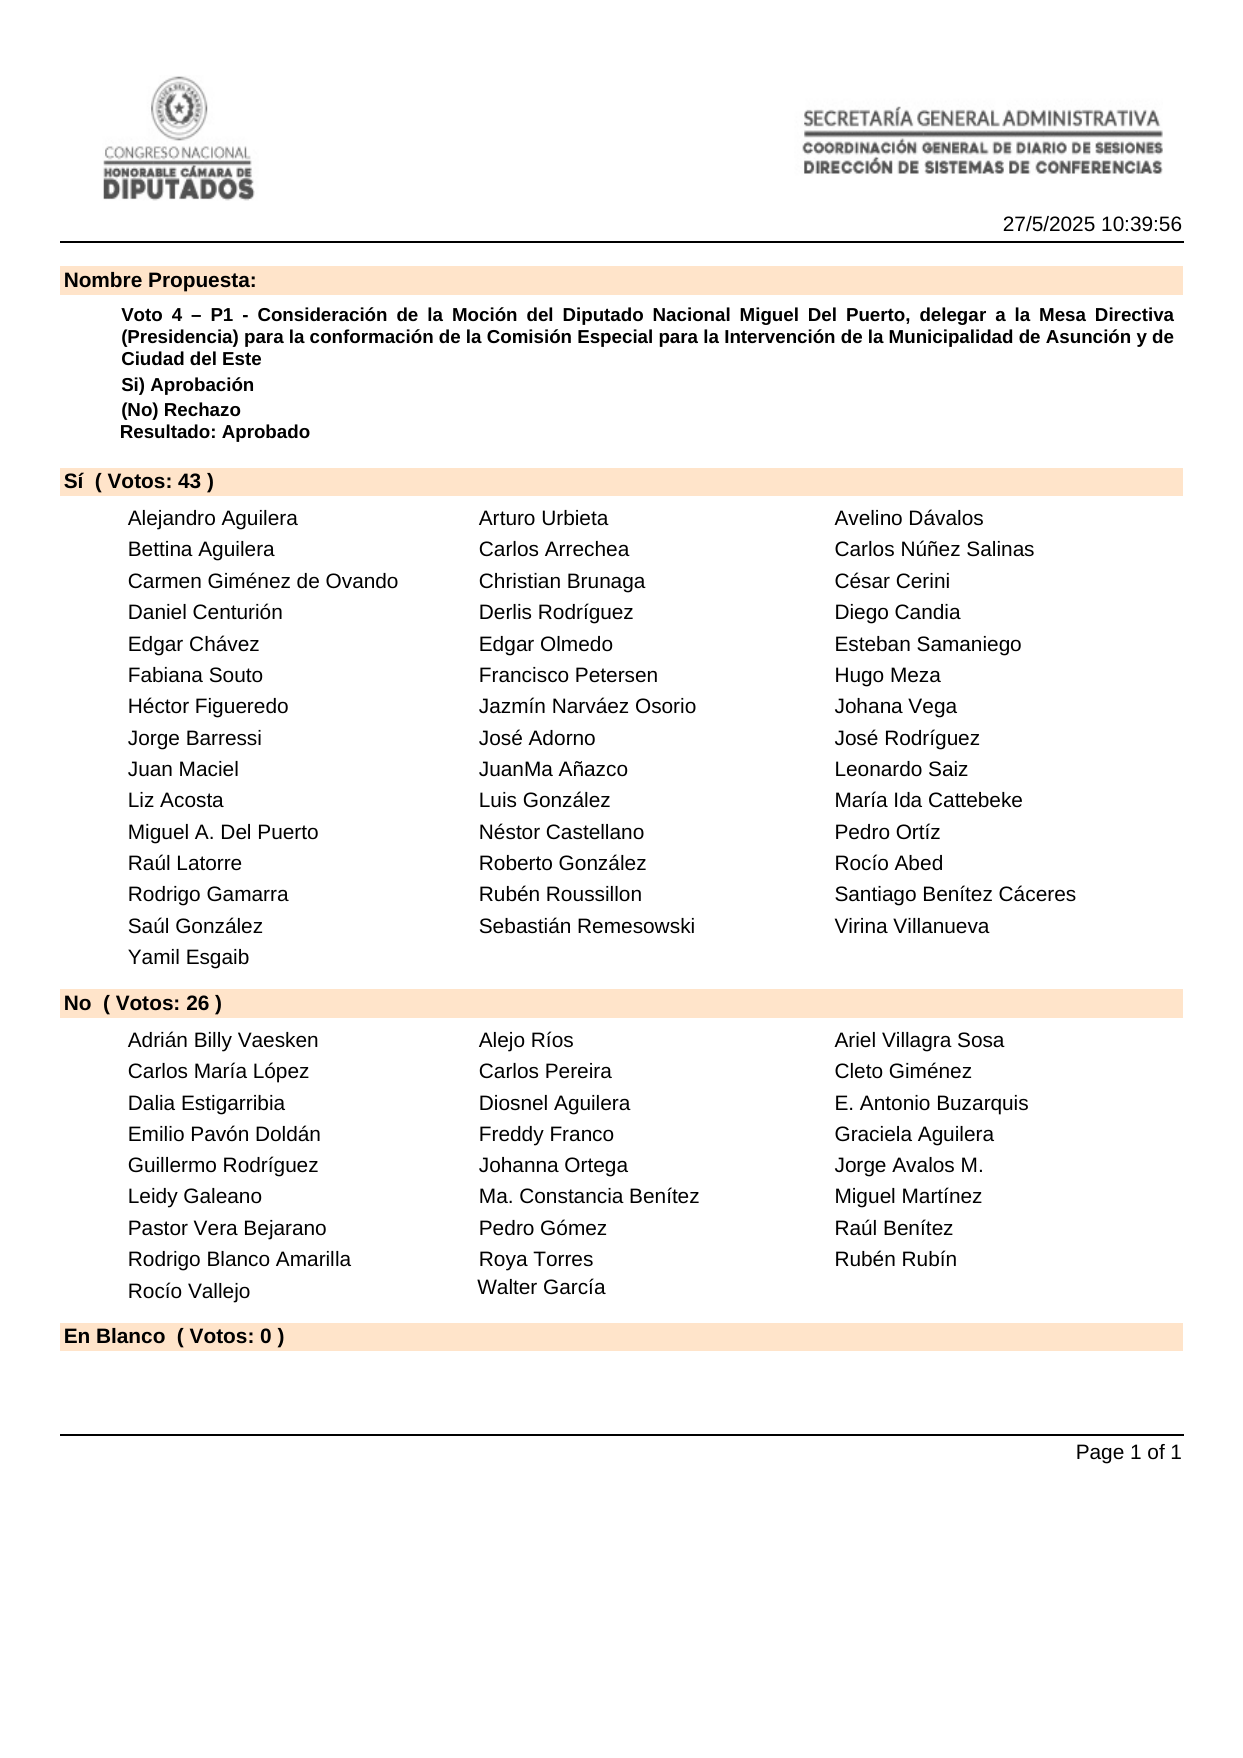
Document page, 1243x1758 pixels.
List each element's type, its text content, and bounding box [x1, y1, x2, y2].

table_header [60, 207, 649, 241]
table_cell Leidy Galeano [125, 1183, 462, 1212]
table_cell Carlos Núñez Salinas [831, 536, 1168, 565]
table_cell [1184, 505, 1189, 533]
table_cell José Rodríguez [831, 724, 1168, 753]
table_cell [60, 1351, 1183, 1374]
table_cell Héctor Figueredo [125, 693, 462, 721]
table_cell Sí ( Votos: 43 ) [60, 468, 1183, 496]
table_cell Rodrigo Gamarra [125, 881, 462, 909]
table_cell [1184, 989, 1189, 1018]
table_cell Voto 4 – P1 - Consideración de la Moción del Diputado Nacional Miguel Del Puerto, delegar a la Mesa Directiva (Presidencia) para la conformación de la Comisión Especial para la Intervención de la Municipalidad de Asunción y de Ciudad del Este [118, 301, 1178, 370]
table_cell Graciela Aguilera [831, 1121, 1168, 1149]
table_cell Carlos María López [125, 1058, 462, 1086]
table_cell César Cerini [831, 568, 1168, 596]
table_cell Jazmín Narváez Osorio [476, 693, 815, 721]
table_cell José Adorno [476, 724, 815, 753]
table_cell Sebastián Remesowski [476, 913, 815, 941]
table_cell [1184, 818, 1189, 847]
table_cell Jorge Barressi [125, 724, 462, 753]
table_cell Si) Aprobación (No) Rechazo Resultado: Aprobado [118, 370, 1178, 468]
table_cell [60, 245, 1183, 266]
table_cell Raúl Benítez [831, 1215, 1168, 1243]
table_cell Roberto González [476, 850, 815, 878]
table_cell [1184, 662, 1189, 690]
table_cell [476, 941, 815, 989]
table_cell [125, 1377, 462, 1406]
table_cell Carmen Giménez de Ovando [125, 568, 462, 596]
table_cell [1184, 724, 1189, 753]
table_cell [60, 295, 1183, 301]
table_cell [1184, 468, 1189, 496]
table_cell [60, 301, 118, 468]
table_cell Rubén Roussillon [476, 881, 815, 909]
table_cell No ( Votos: 26 ) [60, 989, 1183, 1018]
table_cell Virina Villanueva [831, 913, 1168, 941]
table_cell [1184, 1089, 1189, 1118]
table_cell [1168, 1374, 1183, 1434]
table_cell Rocío Abed [831, 850, 1168, 878]
table_cell [60, 1439, 827, 1473]
table_cell [1184, 1323, 1189, 1351]
table_cell [1184, 630, 1189, 659]
table_cell [125, 972, 462, 989]
table_cell Santiago Benítez Cáceres [831, 881, 1168, 909]
table_cell Page 1 of 1 [827, 1439, 1183, 1473]
table_cell Christian Brunaga [476, 568, 815, 596]
table_cell [1184, 944, 1189, 972]
table_header [1184, 207, 1189, 241]
table_cell [1184, 266, 1189, 295]
table_cell [815, 505, 831, 989]
table_cell Néstor Castellano [476, 818, 815, 847]
table_cell [1184, 1183, 1189, 1212]
table_cell Walter García [476, 1275, 815, 1323]
table_cell Pedro Ortíz [831, 818, 1168, 847]
table_cell Emilio Pavón Doldán [125, 1121, 462, 1149]
table_cell [1184, 693, 1189, 721]
table_cell Yamil Esgaib [125, 944, 462, 972]
table_cell [1184, 1058, 1189, 1086]
table_cell Arturo Urbieta [476, 505, 815, 533]
table_cell [1184, 1277, 1189, 1306]
table_header 27/5/2025 10:39:56 [649, 207, 1183, 241]
table_cell [60, 1018, 1183, 1026]
table_cell Fabiana Souto [125, 662, 462, 690]
table_cell Miguel Martínez [831, 1183, 1168, 1212]
table_cell [1184, 881, 1189, 909]
table_cell [1184, 1215, 1189, 1243]
table_cell [1184, 1152, 1189, 1180]
table_cell [462, 1026, 476, 1323]
table_cell [1184, 1026, 1189, 1055]
table_cell Derlis Rodríguez [476, 599, 815, 627]
table_cell [1184, 245, 1189, 266]
table_cell [831, 1374, 1168, 1434]
table_cell [1184, 1121, 1189, 1149]
table_cell Carlos Arrechea [476, 536, 815, 565]
table_cell Luis González [476, 787, 815, 816]
table_cell [1184, 1377, 1189, 1406]
table_cell Roya Torres [476, 1246, 815, 1274]
table_cell [1184, 568, 1189, 596]
table_cell Rodrigo Blanco Amarilla [125, 1246, 462, 1274]
table_cell E. Antonio Buzarquis [831, 1089, 1168, 1118]
table_cell Pastor Vera Bejarano [125, 1215, 462, 1243]
table_cell [60, 505, 124, 989]
table_cell Carlos Pereira [476, 1058, 815, 1086]
table_cell [1184, 496, 1189, 505]
table_cell Pedro Gómez [476, 1215, 815, 1243]
table_cell Alejo Ríos [476, 1026, 815, 1055]
table_cell [815, 1026, 831, 1323]
table_cell Avelino Dávalos [831, 505, 1168, 533]
table_cell Esteban Samaniego [831, 630, 1168, 659]
table_cell [1184, 972, 1189, 989]
table_cell [125, 1306, 462, 1323]
table_cell Guillermo Rodríguez [125, 1152, 462, 1180]
table_cell Saúl González [125, 913, 462, 941]
table_cell Rocío Vallejo [125, 1277, 462, 1306]
table_cell Juan Maciel [125, 756, 462, 784]
table_cell Francisco Petersen [476, 662, 815, 690]
table_cell [476, 1374, 815, 1434]
table_cell [1184, 1306, 1189, 1323]
table_cell Ariel Villagra Sosa [831, 1026, 1168, 1055]
table_cell [1184, 756, 1189, 784]
table_cell [1184, 1018, 1189, 1026]
table_cell [1184, 787, 1189, 816]
table_cell [1184, 1351, 1189, 1374]
table_cell [462, 505, 476, 989]
table_cell En Blanco ( Votos: 0 ) [60, 1323, 1183, 1351]
table_cell Dalia Estigarribia [125, 1089, 462, 1118]
table_cell Diosnel Aguilera [476, 1089, 815, 1118]
table_cell [125, 1406, 462, 1434]
table_cell [60, 1026, 124, 1323]
table_cell [831, 1275, 1168, 1323]
table_cell [1184, 850, 1189, 878]
table_cell Jorge Avalos M. [831, 1152, 1168, 1180]
table_cell Bettina Aguilera [125, 536, 462, 565]
table_cell Ma. Constancia Benítez [476, 1183, 815, 1212]
table_cell Miguel A. Del Puerto [125, 818, 462, 847]
table_cell Leonardo Saiz [831, 756, 1168, 784]
table_cell [1184, 1439, 1189, 1473]
table_cell [1168, 1026, 1183, 1323]
table_cell [1184, 536, 1189, 565]
table_cell Alejandro Aguilera [125, 505, 462, 533]
table_cell Adrián Billy Vaesken [125, 1026, 462, 1055]
table_cell [462, 1374, 476, 1434]
table_cell Edgar Chávez [125, 630, 462, 659]
table_cell [815, 1374, 831, 1434]
table_cell [1178, 301, 1189, 468]
table_cell [60, 1374, 124, 1434]
table_cell Liz Acosta [125, 787, 462, 816]
table_cell Freddy Franco [476, 1121, 815, 1149]
table_cell Johanna Ortega [476, 1152, 815, 1180]
table_cell JuanMa Añazco [476, 756, 815, 784]
table_cell Diego Candia [831, 599, 1168, 627]
table_cell Hugo Meza [831, 662, 1168, 690]
table_cell [1168, 505, 1183, 989]
table_cell [1184, 599, 1189, 627]
table_cell Nombre Propuesta: [60, 266, 1183, 295]
table_cell Rubén Rubín [831, 1246, 1168, 1274]
table_cell [60, 496, 1183, 505]
table_cell Johana Vega [831, 693, 1168, 721]
table_cell [1184, 1406, 1189, 1434]
table_cell Cleto Giménez [831, 1058, 1168, 1086]
table_cell [1184, 913, 1189, 941]
table_cell [831, 941, 1168, 989]
table_cell Daniel Centurión [125, 599, 462, 627]
table_cell Edgar Olmedo [476, 630, 815, 659]
table_cell Raúl Latorre [125, 850, 462, 878]
table_cell [1184, 1246, 1189, 1274]
table_cell María Ida Cattebeke [831, 787, 1168, 816]
